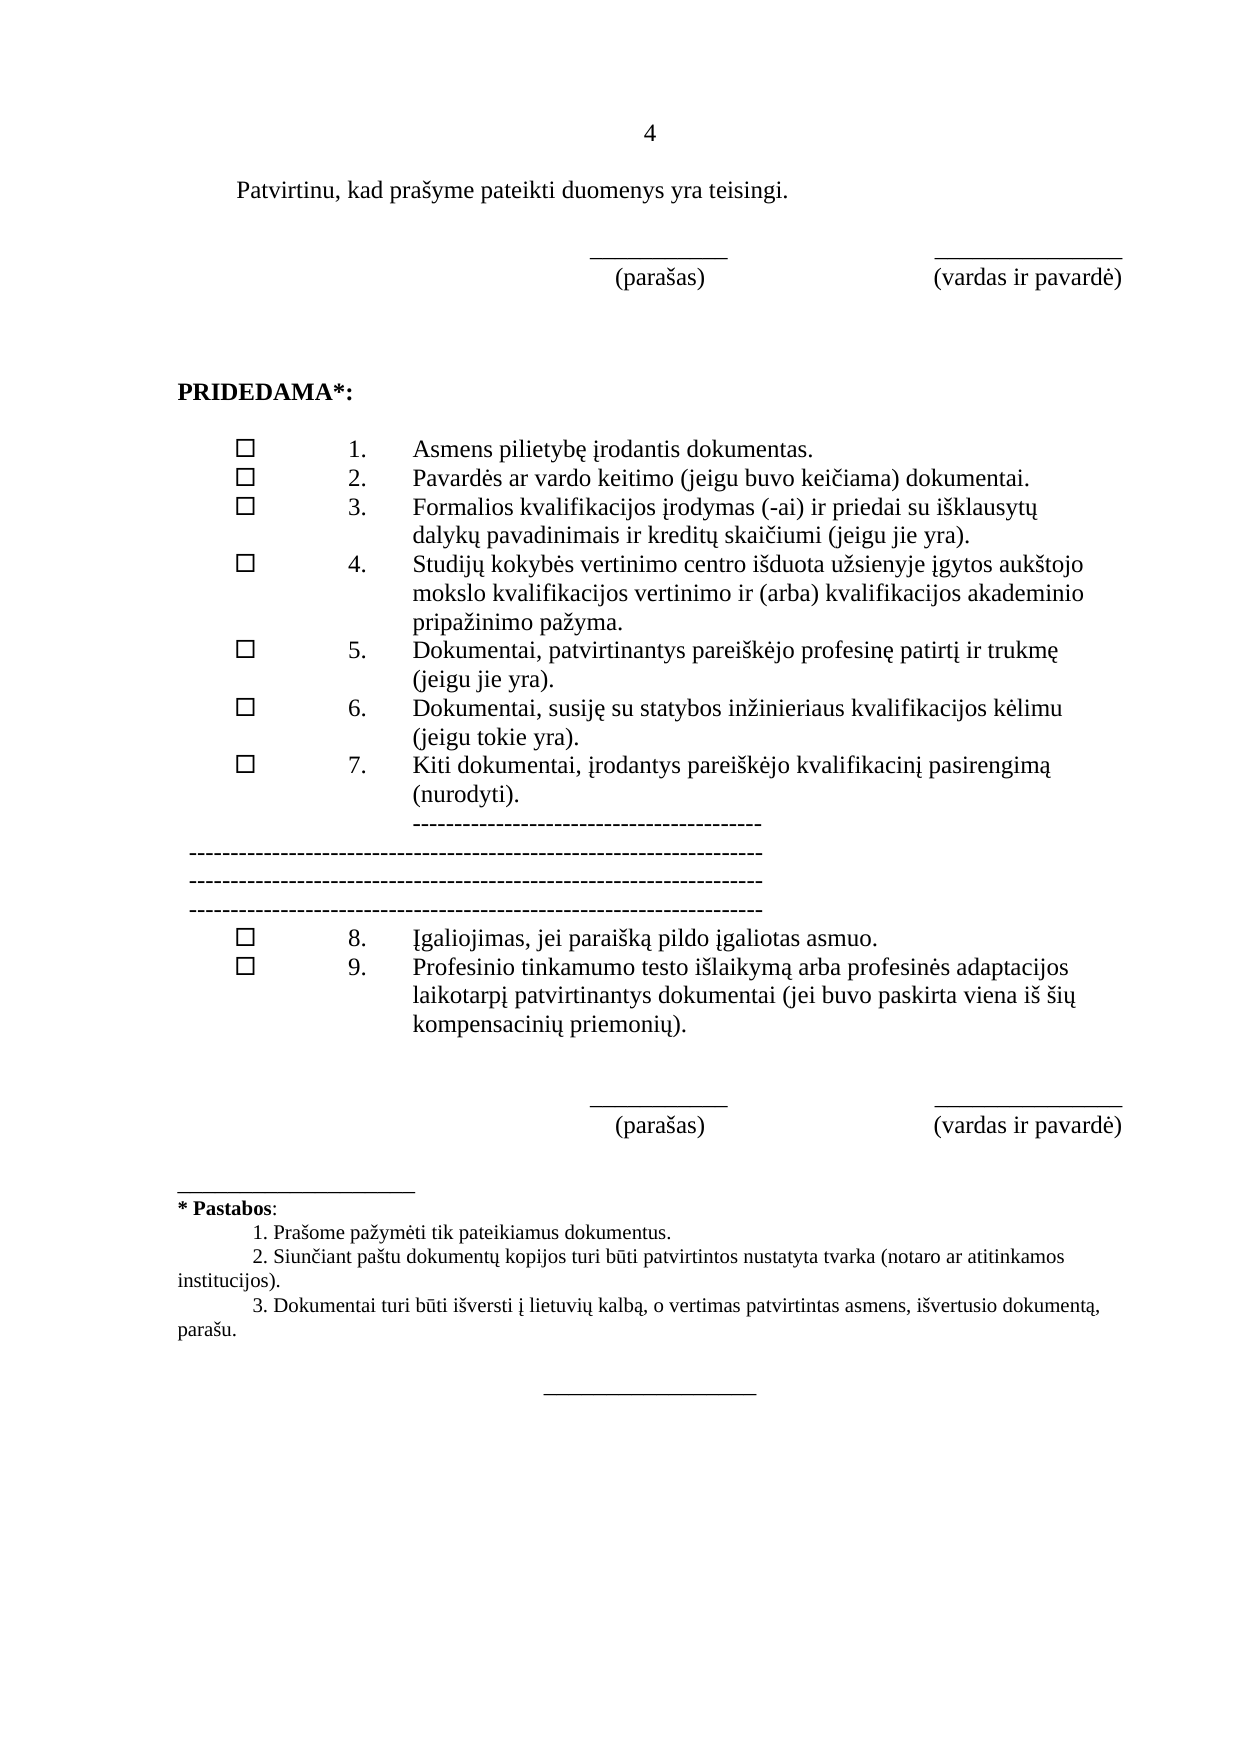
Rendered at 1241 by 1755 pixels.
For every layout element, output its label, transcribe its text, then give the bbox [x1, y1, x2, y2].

table_header 1. [314, 434, 401, 463]
table_cell Pavardės ar vardo keitimo (jeigu buvo keičiama) dokumentai. [401, 463, 1122, 492]
table_cell 6. [314, 693, 401, 751]
table_cell [] [177, 952, 313, 1038]
text (parašas) (vardas ir pavardė) [177, 262, 1122, 291]
text ___________ _______________ [177, 233, 1122, 262]
text ___________ _______________ [177, 1081, 1122, 1110]
table_cell [1064, 837, 1122, 923]
table_cell [1026, 837, 1063, 923]
table_cell Formalios kvalifikacijos įrodymas (-ai) ir priedai su išklausytų dalykų pavadinimais ir kreditų skaičiumi (jeigu jie yra). [401, 492, 1122, 549]
table_header Asmens pilietybę įrodantis dokumentas. [401, 434, 1122, 463]
table_cell 2. [314, 463, 401, 492]
table_cell Įgaliojimas, jei paraišką pildo įgaliotas asmuo. [401, 923, 1122, 952]
table_cell [] [177, 549, 313, 636]
text 1. Prašome pažymėti tik pateikiamus dokumentus. [177, 1220, 1122, 1244]
table_cell 4. [314, 549, 401, 636]
table_cell [] [177, 751, 313, 837]
table_cell [] [177, 463, 313, 492]
table_cell [] [177, 923, 313, 952]
table_cell Kiti dokumentai, įrodantys pareiškėjo kvalifikacinį pasirengimą (nurodyti). ------------------------------------------ [401, 751, 1122, 837]
table_cell [] [177, 492, 313, 549]
table_cell 8. [314, 923, 401, 952]
table_cell Dokumentai, susiję su statybos inžinieriaus kvalifikacijos kėlimu (jeigu tokie yra). [401, 693, 1122, 751]
text 3. Dokumentai turi būti išversti į lietuvių kalbą, o vertimas patvirtintas asmens, išvertusio dokumentą, parašu. [177, 1292, 1122, 1341]
text * Pastabos: [177, 1196, 1122, 1220]
table_cell [] [177, 693, 313, 751]
text _________________ [177, 1369, 1122, 1398]
table_cell 3. [314, 492, 401, 549]
text 2. Siunčiant paštu dokumentų kopijos turi būti patvirtintos nustatyta tvarka (notaro ar atitinkamos institucijos). [177, 1244, 1122, 1292]
text pridedama*: [177, 377, 1122, 406]
table_cell 7. [314, 751, 401, 837]
table_header [] [177, 434, 313, 463]
table_cell 5. [314, 636, 401, 693]
table_cell 9. [314, 952, 401, 1038]
table_cell Dokumentai, patvirtinantys pareiškėjo profesinę patirtį ir trukmę (jeigu jie yra). [401, 636, 1122, 693]
table_cell Profesinio tinkamumo testo išlaikymą arba profesinės adaptacijos laikotarpį patvirtinantys dokumentai (jei buvo paskirta viena iš šių kompensacinių priemonių). [401, 952, 1122, 1038]
text (parašas) (vardas ir pavardė) [177, 1110, 1122, 1139]
table_cell --------------------------------------------------------------------- --------------------------------------------------------------------- --------------------------------------------------------------------- [177, 837, 1026, 923]
table_cell Studijų kokybės vertinimo centro išduota užsienyje įgytos aukštojo mokslo kvalifikacijos vertinimo ir (arba) kvalifikacijos akademinio pripažinimo pažyma. [401, 549, 1122, 636]
text ___________________ [177, 1167, 1122, 1196]
table_cell [] [177, 636, 313, 693]
text Patvirtinu, kad prašyme pateikti duomenys yra teisingi. [177, 176, 1122, 204]
